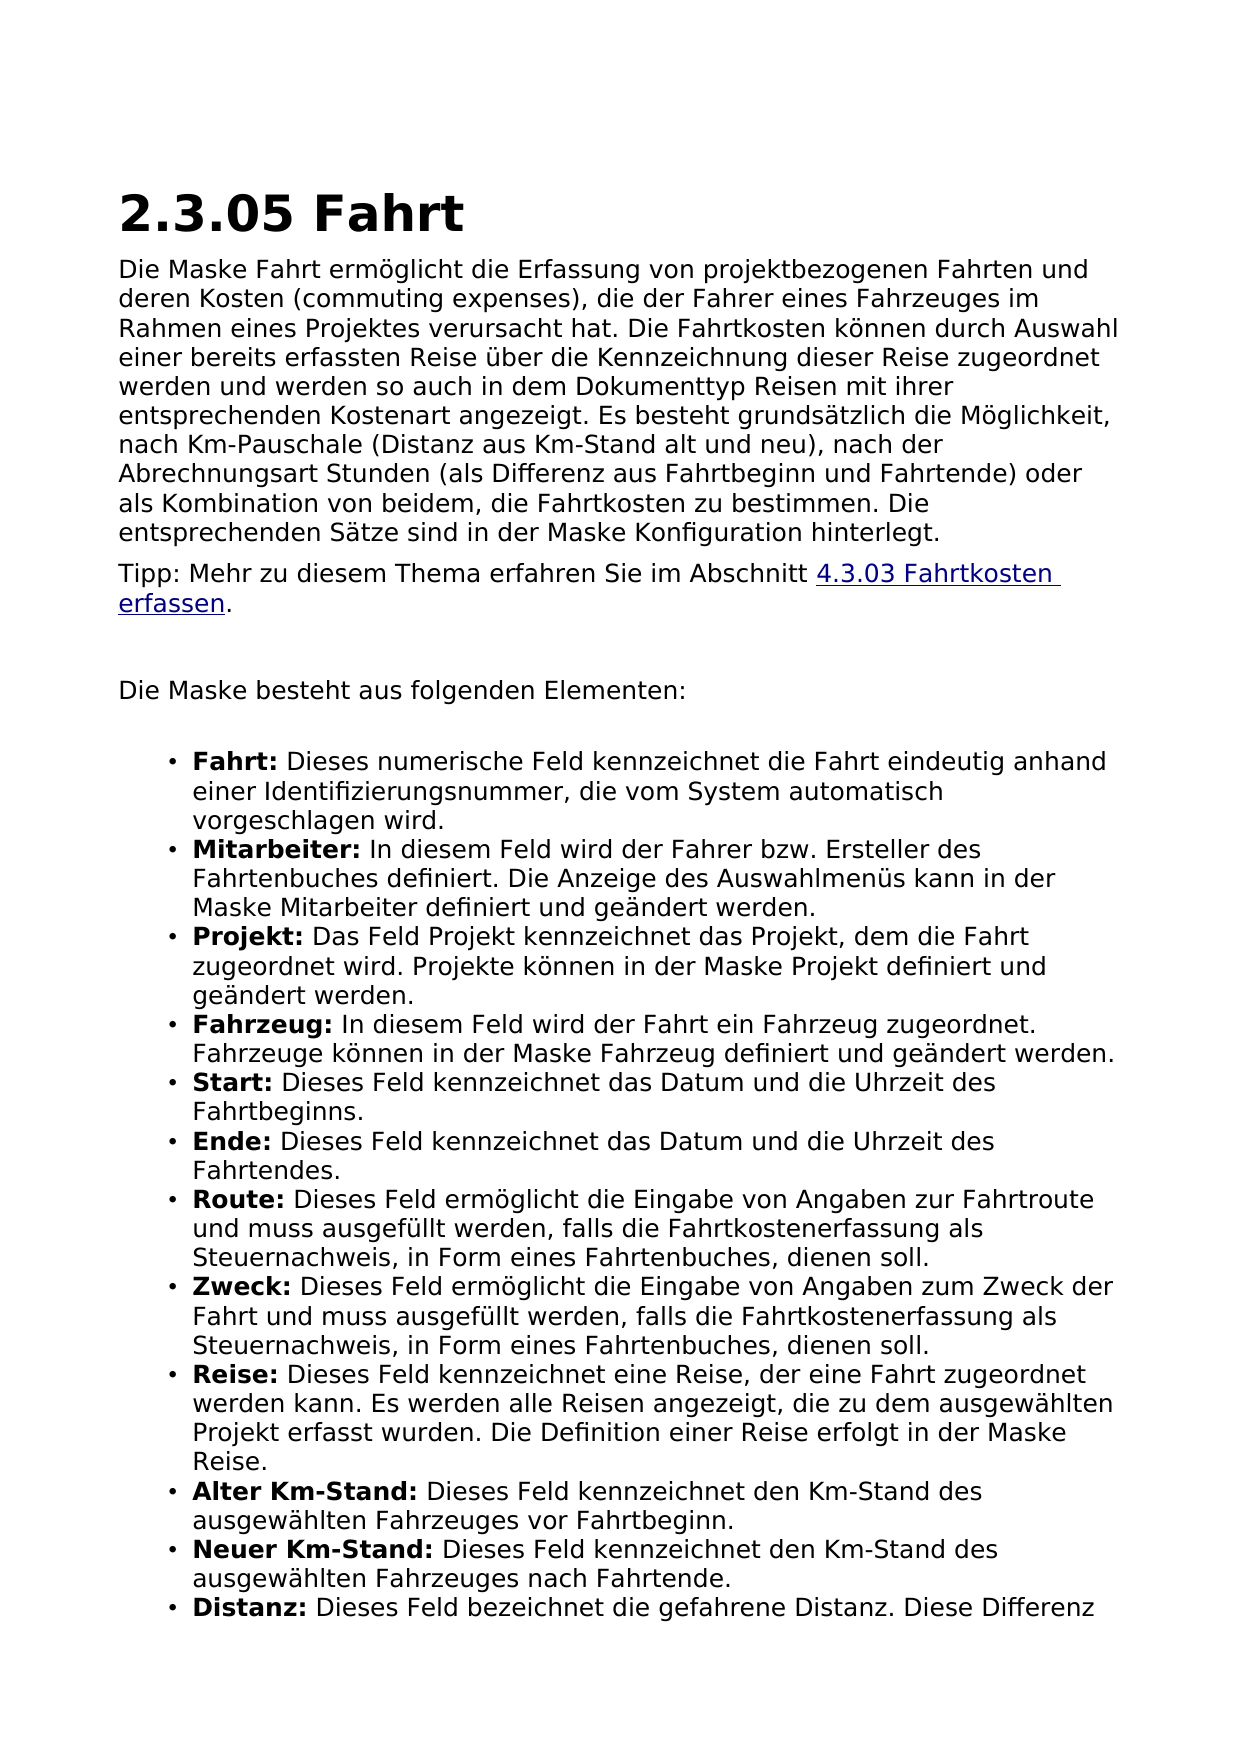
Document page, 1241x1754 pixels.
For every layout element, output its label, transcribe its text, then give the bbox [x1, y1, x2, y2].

list Route: Dieses Feld ermöglicht die Eingabe von Angaben zur Fahrtroute und muss ausgefüllt werden, falls die Fahrtkostenerfassung als Steuernachweis, in Form eines Fahrtenbuches, dienen soll. [177, 1185, 1122, 1273]
list Distanz: Dieses Feld bezeichnet die gefahrene Distanz. Diese Differenz [177, 1593, 1122, 1623]
text Die Maske Fahrt ermöglicht die Erfassung von projektbezogenen Fahrten und deren Kosten (commuting expenses), die der Fahrer eines Fahrzeuges im Rahmen eines Projektes verursacht hat. Die Fahrtkosten können durch Auswahl einer bereits erfassten Reise über die Kennzeichnung dieser Reise zugeordnet werden und werden so auch in dem Dokumenttyp Reisen mit ihrer entsprechenden Kostenart angezeigt. Es besteht grundsätzlich die Möglichkeit, nach Km-Pauschale (Distanz aus Km-Stand alt und neu), nach der Abrechnungsart Stunden (als Differenz aus Fahrtbeginn und Fahrtende) oder als Kombination von beidem, die Fahrtkosten zu bestimmen. Die entsprechenden Sätze sind in der Maske Konfiguration hinterlegt. [118, 256, 1122, 547]
list Zweck: Dieses Feld ermöglicht die Eingabe von Angaben zum Zweck der Fahrt und muss ausgefüllt werden, falls die Fahrtkostenerfassung als Steuernachweis, in Form eines Fahrtenbuches, dienen soll. [177, 1273, 1122, 1360]
list Mitarbeiter: In diesem Feld wird der Fahrer bzw. Ersteller des Fahrtenbuches definiert. Die Anzeige des Auswahlmenüs kann in der Maske Mitarbeiter definiert und geändert werden. [177, 835, 1122, 923]
list Projekt: Das Feld Projekt kennzeichnet das Projekt, dem die Fahrt zugeordnet wird. Projekte können in der Maske Projekt definiert und geändert werden. [177, 923, 1122, 1010]
list Alter Km-Stand: Dieses Feld kennzeichnet den Km-Stand des ausgewählten Fahrzeuges vor Fahrtbeginn. [177, 1477, 1122, 1535]
list Neuer Km-Stand: Dieses Feld kennzeichnet den Km-Stand des ausgewählten Fahrzeuges nach Fahrtende. [177, 1535, 1122, 1593]
text Tipp: Mehr zu diesem Thema erfahren Sie im Abschnitt 4.3.03 Fahrtkosten erfassen. [118, 560, 1122, 618]
list Ende: Dieses Feld kennzeichnet das Datum und die Uhrzeit des Fahrtendes. [177, 1127, 1122, 1185]
text Die Maske besteht aus folgenden Elementen: [118, 676, 1122, 706]
subtitle 2.3.05 Fahrt [118, 185, 1122, 243]
list Start: Dieses Feld kennzeichnet das Datum und die Uhrzeit des Fahrtbeginns. [177, 1068, 1122, 1127]
list Fahrzeug: In diesem Feld wird der Fahrt ein Fahrzeug zugeordnet. Fahrzeuge können in der Maske Fahrzeug definiert und geändert werden. [177, 1010, 1122, 1068]
list Reise: Dieses Feld kennzeichnet eine Reise, der eine Fahrt zugeordnet werden kann. Es werden alle Reisen angezeigt, die zu dem ausgewählten Projekt erfasst wurden. Die Definition einer Reise erfolgt in der Maske Reise. [177, 1360, 1122, 1477]
list Fahrt: Dieses numerische Feld kennzeichnet die Fahrt eindeutig anhand einer Identifizierungsnummer, die vom System automatisch vorgeschlagen wird. [177, 748, 1122, 835]
